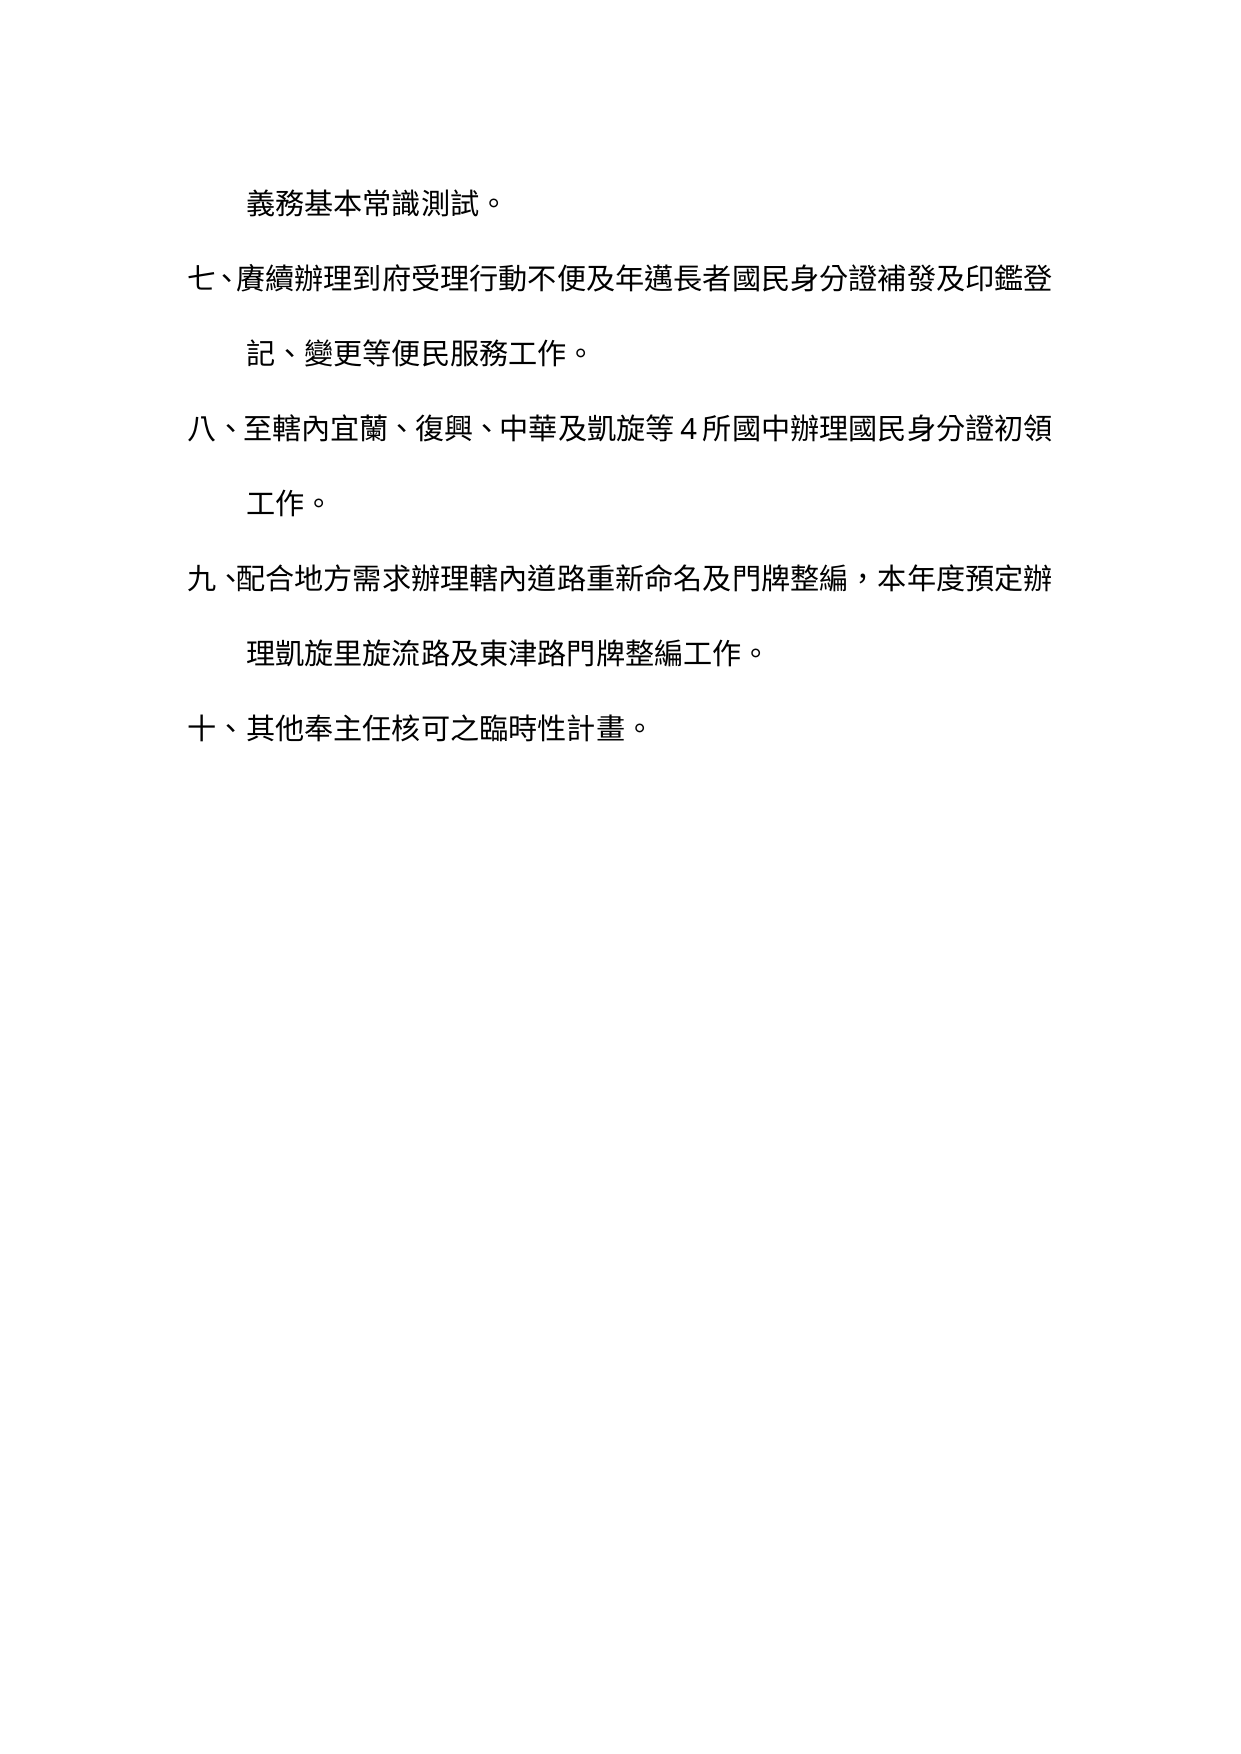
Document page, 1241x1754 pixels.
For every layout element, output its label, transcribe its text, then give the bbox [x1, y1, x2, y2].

text 義務基本常識測試。 [187, 164, 1053, 239]
text 七、賡續辦理到府受理行動不便及年邁長者國民身分證補發及印鑑登記、變更等便民服務工作。 [187, 239, 1053, 389]
text 十、其他奉主任核可之臨時性計畫。 [187, 689, 1053, 764]
text 八、至轄內宜蘭、復興、中華及凱旋等4所國中辦理國民身分證初領工作。 [187, 389, 1053, 539]
text 九、配合地方需求辦理轄內道路重新命名及門牌整編，本年度預定辦理凱旋里旋流路及東津路門牌整編工作。 [187, 539, 1053, 689]
